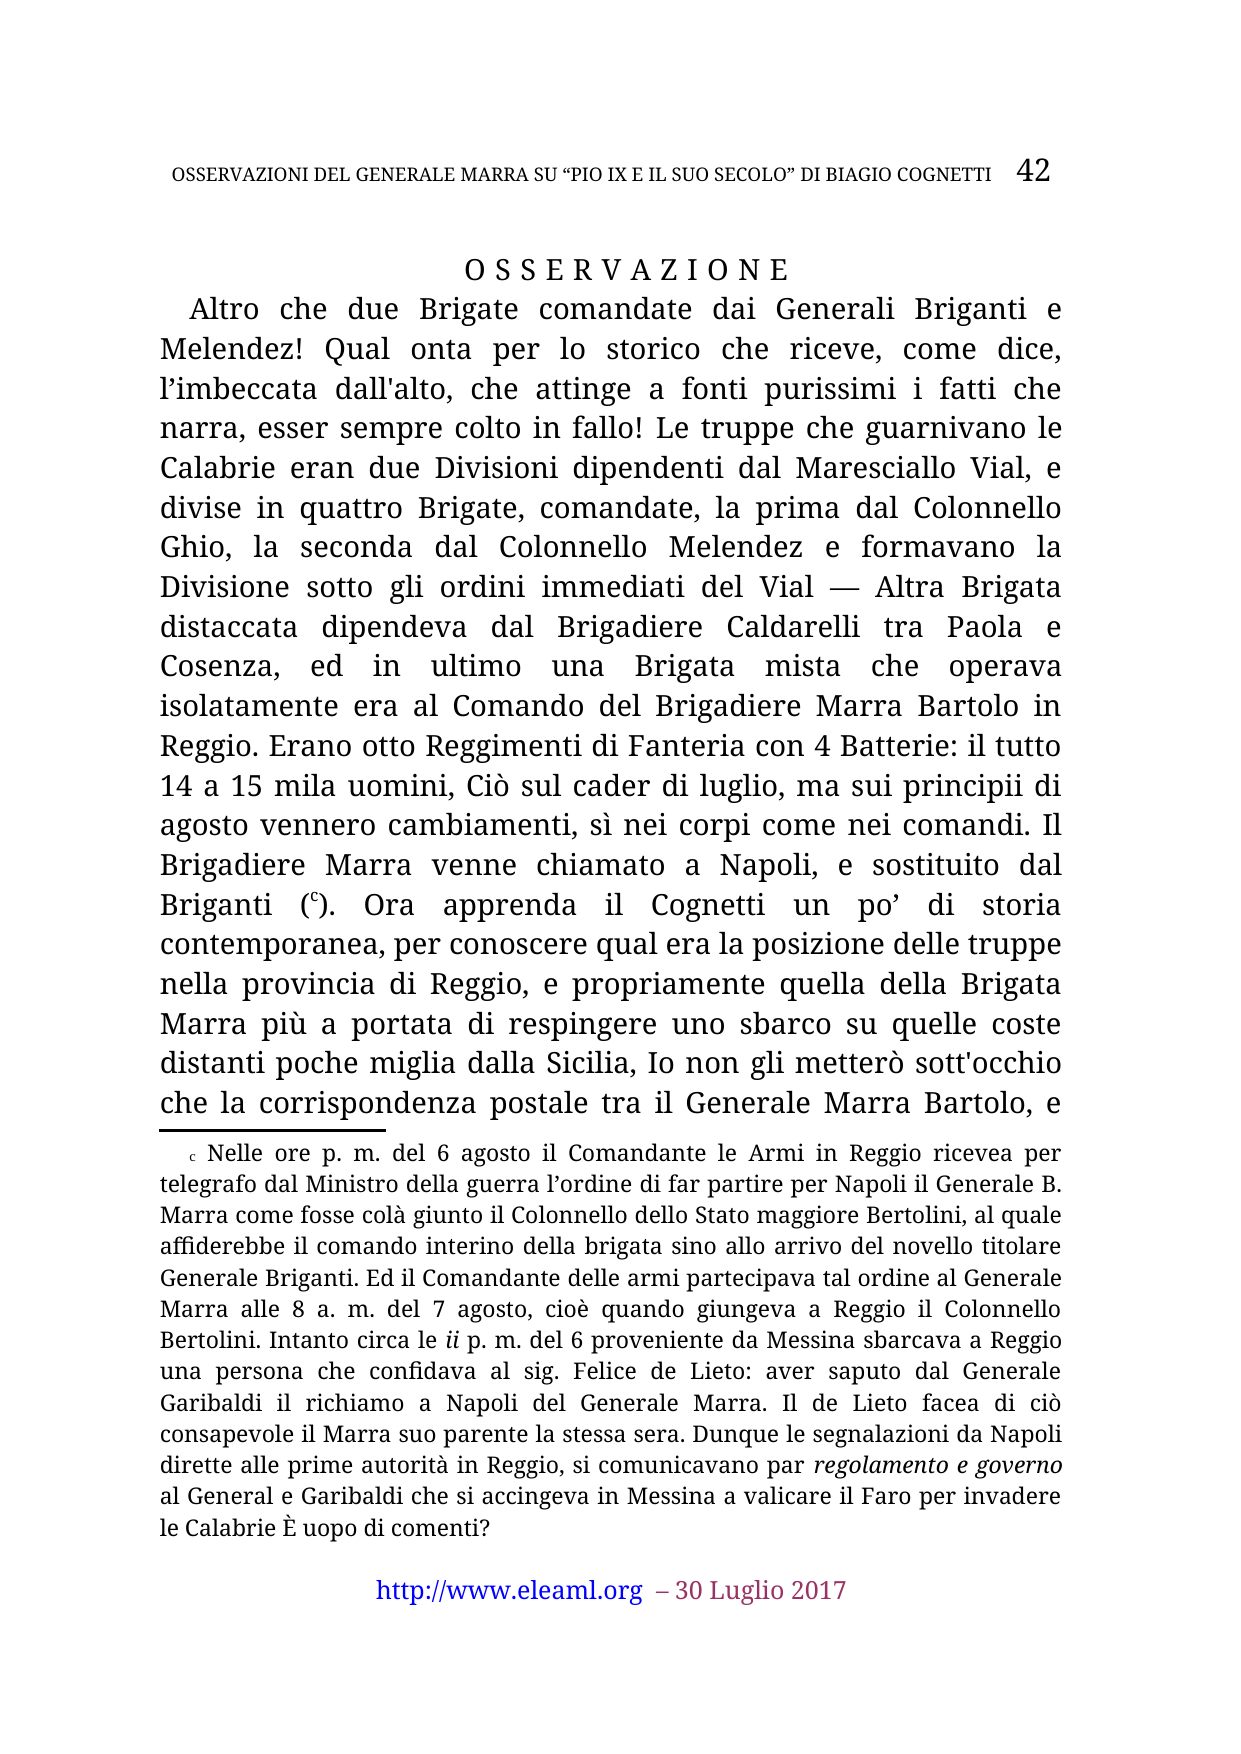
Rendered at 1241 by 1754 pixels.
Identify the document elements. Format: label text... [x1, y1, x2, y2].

text Nelle ore p. m. del 6 agosto il Comandante le Armi in Reggio ricevea per telegrafo dal Ministro della guerra l’ordine di far partire per Napoli il Generale B. Marra come fosse colà giunto il Colonnello dello Stato maggiore Bertolini, al quale affiderebbe il comando interino della brigata sino allo arrivo del novello titolare Generale Briganti. Ed il Comandante delle armi partecipava tal ordine al Generale Marra alle 8 a. m. del 7 agosto, cioè quando giungeva a Reggio il Colonnello Bertolini. Intanto circa le ii p. m. del 6 proveniente da Messina sbarcava a Reggio una persona che confidava al sig. Felice de Lieto: aver saputo dal Generale Garibaldi il richiamo a Napoli del Generale Marra. Il de Lieto facea di ciò consapevole il Marra suo parente la stessa sera. Dunque le segnalazioni da Napoli dirette alle prime autorità in Reggio, si comunicavano par regolamento e governo al General e Garibaldi che si accingeva in Messina a valicare il Faro per invadere le Calabrie È uopo di comenti? [159, 1137, 1063, 1543]
text OSSERVAZIONE [159, 249, 1063, 288]
text Altro che due Brigate comandate dai Generali Briganti e Melendez! Qual onta per lo storico che riceve, come dice, l’imbeccata dall'alto, che attinge a fonti purissimi i fatti che narra, esser sempre colto in fallo! Le truppe che guarnivano le Calabrie eran due Divisioni dipendenti dal Maresciallo Vial, e divise in quattro Brigate, comandate, la prima dal Colonnello Ghio, la seconda dal Colonnello Melendez e formavano la Divisione sotto gli ordini immediati del Vial — Altra Brigata distaccata dipendeva dal Brigadiere Caldarelli tra Paola e Cosenza, ed in ultimo una Brigata mista che operava isolatamente era al Comando del Brigadiere Marra Bartolo in Reggio. Erano otto Reggimenti di Fanteria con 4 Batterie: il tutto 14 a 15 mila uomini, Ciò sul cader di luglio, ma sui principii di agosto vennero cambiamenti, sì nei corpi come nei comandi. Il Brigadiere Marra venne chiamato a Napoli, e sostituito dal Briganti (). Ora apprenda il Cognetti un po’ di storia contemporanea, per conoscere qual era la posizione delle truppe nella provincia di Reggio, e propriamente quella della Brigata Marra più a portata di respingere uno sbarco su quelle coste distanti poche miglia dalla Sicilia, Io non gli metterò sott'occhio che la corrispondenza postale tra il Generale Marra Bartolo, e [159, 288, 1063, 1122]
